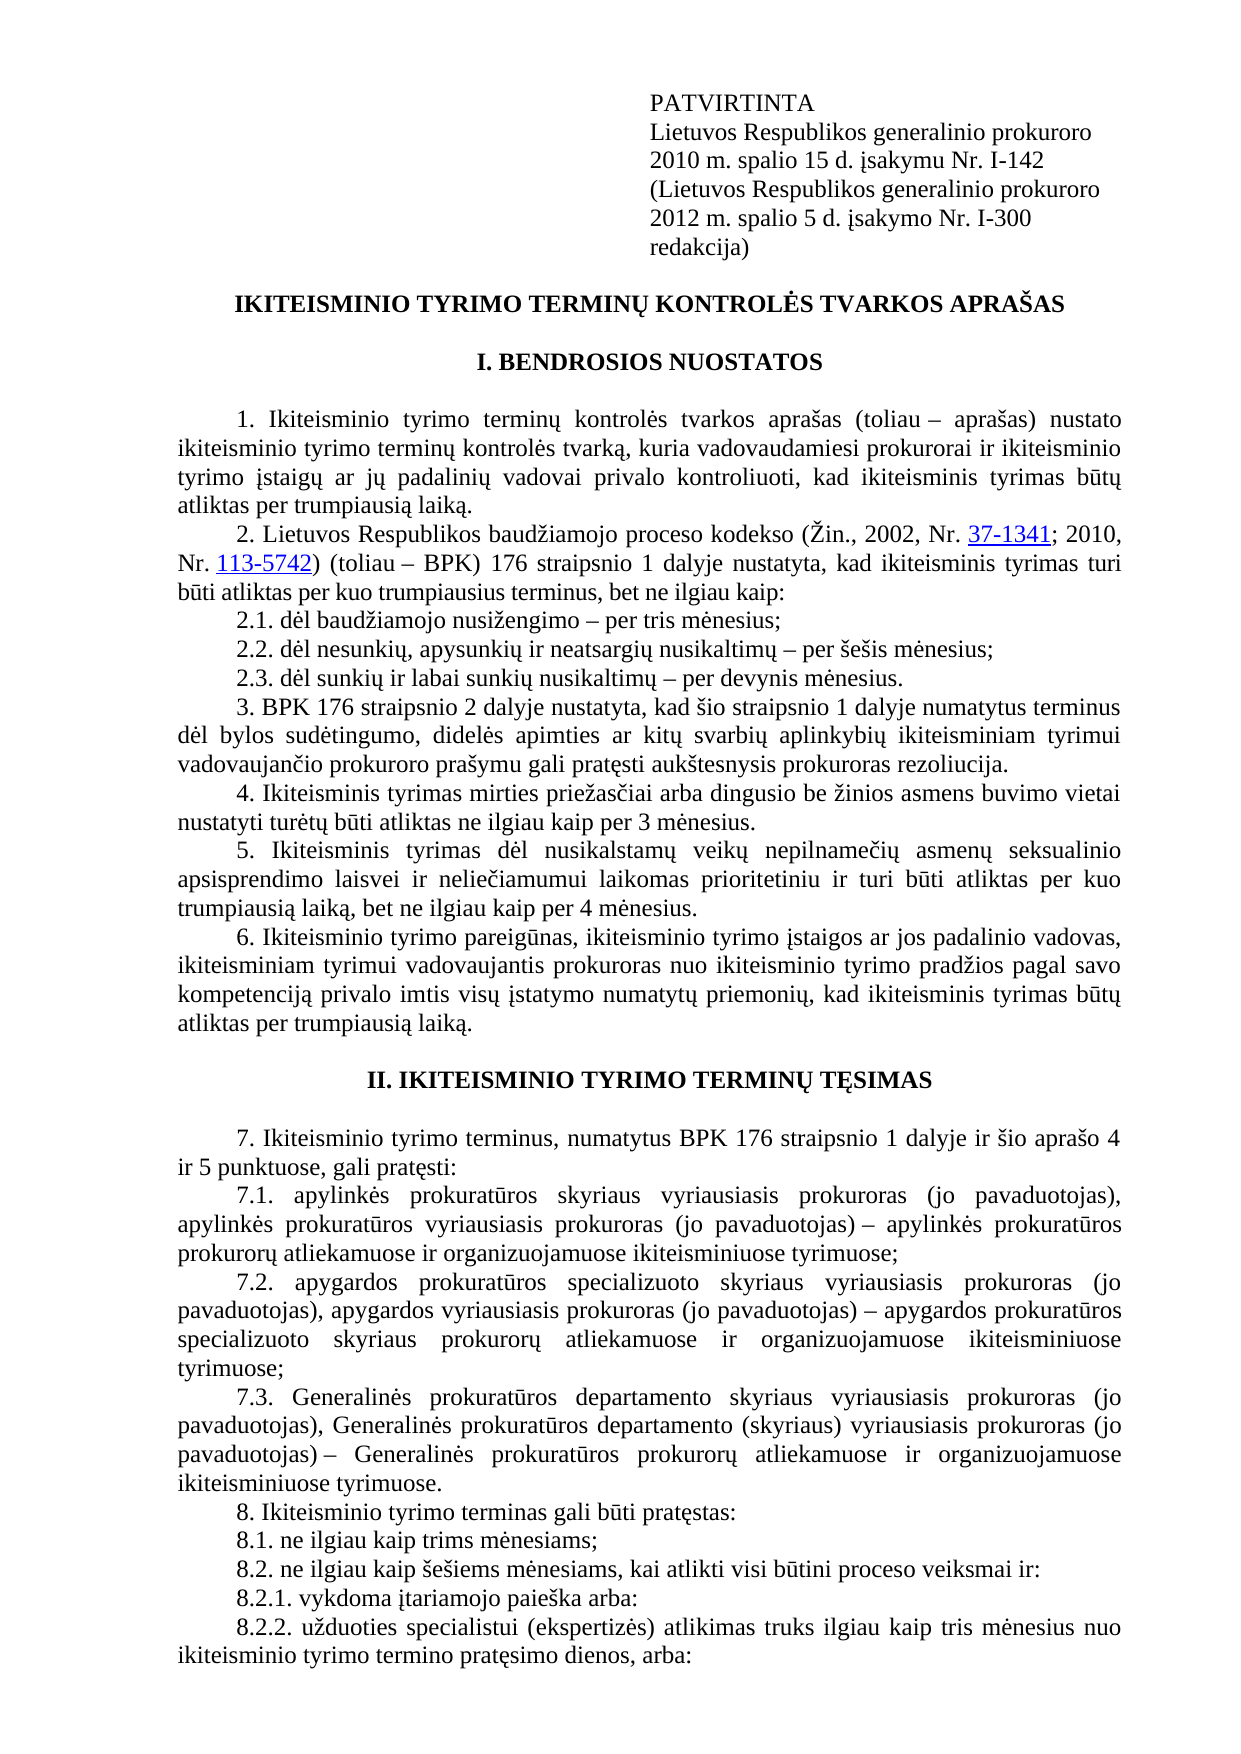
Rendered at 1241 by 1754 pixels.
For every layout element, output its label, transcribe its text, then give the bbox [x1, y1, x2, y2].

text PATVIRTINTA [649, 88, 1122, 117]
text 3. BPK 176 straipsnio 2 dalyje nustatyta, kad šio straipsnio 1 dalyje numatytus terminus dėl bylos sudėtingumo, didelės apimties ar kitų svarbių aplinkybių ikiteisminiam tyrimui vadovaujančio prokuroro prašymu gali pratęsti aukštesnysis prokuroras rezoliucija. [177, 692, 1122, 778]
text Lietuvos Respublikos generalinio prokuroro 2010 m. spalio 15 d. įsakymu Nr. I-142 [649, 117, 1122, 174]
text 8.2. ne ilgiau kaip šešiems mėnesiams, kai atlikti visi būtini proceso veiksmai ir: [177, 1554, 1122, 1583]
text I. BENDROSIOS NUOSTATOS [177, 347, 1122, 375]
text 7.2. apygardos prokuratūros specializuoto skyriaus vyriausiasis prokuroras (jo pavaduotojas), apygardos vyriausiasis prokuroras (jo pavaduotojas) – apygardos prokuratūros specializuoto skyriaus prokurorų atliekamuose ir organizuojamuose ikiteisminiuose tyrimuose; [177, 1267, 1122, 1382]
text 2. Lietuvos Respublikos baudžiamojo proceso kodekso (Žin., 2002, Nr. 37-1341; 2010, Nr. 113-5742) (toliau – BPK) 176 straipsnio 1 dalyje nustatyta, kad ikiteisminis tyrimas turi būti atliktas per kuo trumpiausius terminus, bet ne ilgiau kaip: [177, 519, 1122, 605]
text 8.2.2. užduoties specialistui (ekspertizės) atlikimas truks ilgiau kaip tris mėnesius nuo ikiteisminio tyrimo termino pratęsimo dienos, arba: [177, 1612, 1122, 1669]
text 1. Ikiteisminio tyrimo terminų kontrolės tvarkos aprašas (toliau – aprašas) nustato ikiteisminio tyrimo terminų kontrolės tvarką, kuria vadovaudamiesi prokurorai ir ikiteisminio tyrimo įstaigų ar jų padalinių vadovai privalo kontroliuoti, kad ikiteisminis tyrimas būtų atliktas per trumpiausią laiką. [177, 404, 1122, 519]
text 5. Ikiteisminis tyrimas dėl nusikalstamų veikų nepilnamečių asmenų seksualinio apsisprendimo laisvei ir neliečiamumui laikomas prioritetiniu ir turi būti atliktas per kuo trumpiausią laiką, bet ne ilgiau kaip per 4 mėnesius. [177, 835, 1122, 922]
text 7.1. apylinkės prokuratūros skyriaus vyriausiasis prokuroras (jo pavaduotojas), apylinkės prokuratūros vyriausiasis prokuroras (jo pavaduotojas) – apylinkės prokuratūros prokurorų atliekamuose ir organizuojamuose ikiteisminiuose tyrimuose; [177, 1180, 1122, 1267]
text 6. Ikiteisminio tyrimo pareigūnas, ikiteisminio tyrimo įstaigos ar jos padalinio vadovas, ikiteisminiam tyrimui vadovaujantis prokuroras nuo ikiteisminio tyrimo pradžios pagal savo kompetenciją privalo imtis visų įstatymo numatytų priemonių, kad ikiteisminis tyrimas būtų atliktas per trumpiausią laiką. [177, 922, 1122, 1037]
text IKITEISMINIO TYRIMO TERMINŲ KONTROLĖS TVARKOS APRAŠAS [177, 289, 1122, 318]
text 4. Ikiteisminis tyrimas mirties priežasčiai arba dingusio be žinios asmens buvimo vietai nustatyti turėtų būti atliktas ne ilgiau kaip per 3 mėnesius. [177, 778, 1122, 835]
text II. Ikiteisminio tyrimo terminų Tęsimas [177, 1065, 1122, 1094]
text 2.3. dėl sunkių ir labai sunkių nusikaltimų – per devynis mėnesius. [177, 663, 1122, 692]
text 8.1. ne ilgiau kaip trims mėnesiams; [177, 1525, 1122, 1554]
text 7. Ikiteisminio tyrimo terminus, numatytus BPK 176 straipsnio 1 dalyje ir šio aprašo 4 ir 5 punktuose, gali pratęsti: [177, 1123, 1122, 1180]
text 8. Ikiteisminio tyrimo terminas gali būti pratęstas: [177, 1497, 1122, 1525]
text 2.2. dėl nesunkių, apysunkių ir neatsargių nusikaltimų – per šešis mėnesius; [177, 634, 1122, 663]
text (Lietuvos Respublikos generalinio prokuroro 2012 m. spalio 5 d. įsakymo Nr. I-300 redakcija) [649, 174, 1122, 260]
text 2.1. dėl baudžiamojo nusižengimo – per tris mėnesius; [177, 605, 1122, 634]
text 7.3. Generalinės prokuratūros departamento skyriaus vyriausiasis prokuroras (jo pavaduotojas), Generalinės prokuratūros departamento (skyriaus) vyriausiasis prokuroras (jo pavaduotojas) – Generalinės prokuratūros prokurorų atliekamuose ir organizuojamuose ikiteisminiuose tyrimuose. [177, 1382, 1122, 1497]
text 8.2.1. vykdoma įtariamojo paieška arba: [177, 1583, 1122, 1612]
